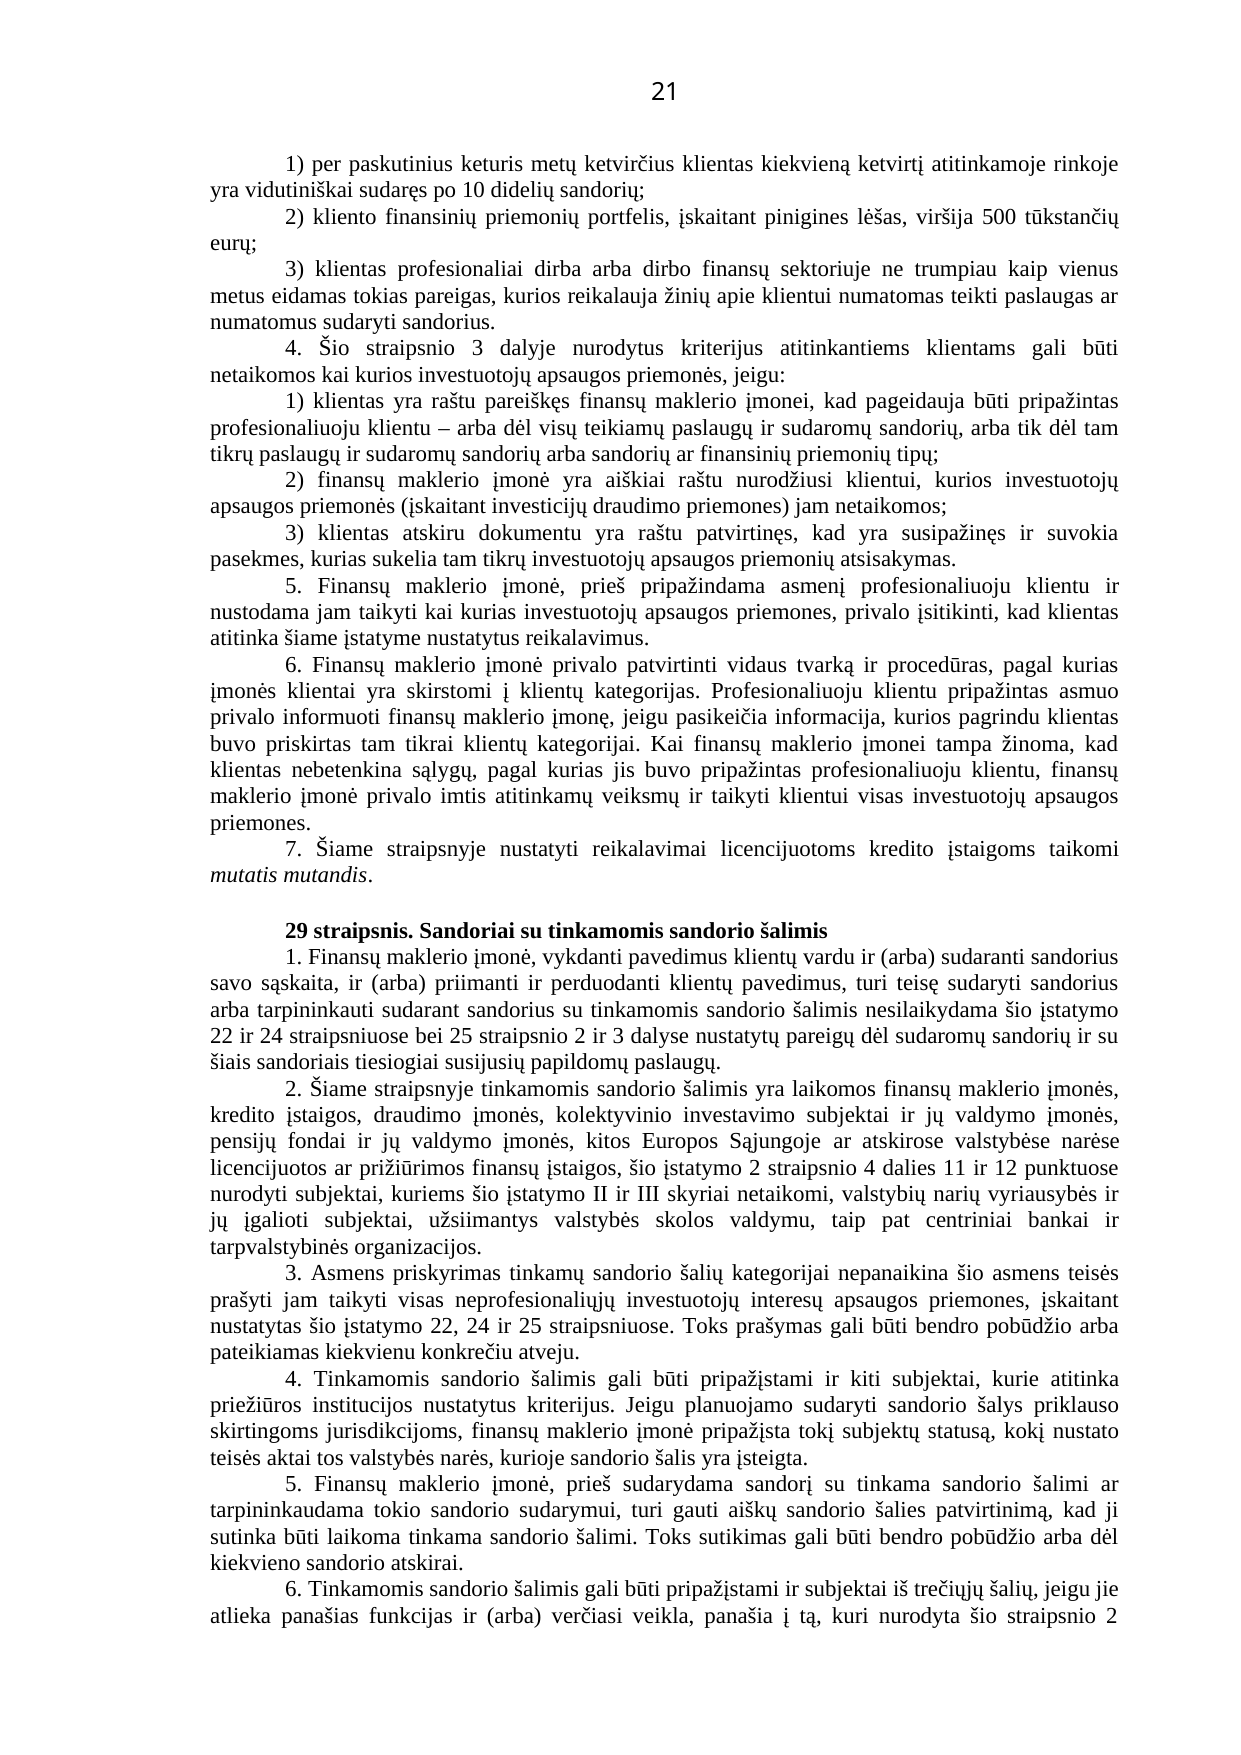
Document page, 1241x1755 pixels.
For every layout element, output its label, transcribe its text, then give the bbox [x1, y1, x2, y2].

text 5. Finansų maklerio įmonė, prieš pripažindama asmenį profesionaliuoju klientu ir nustodama jam taikyti kai kurias investuotojų apsaugos priemones, privalo įsitikinti, kad klientas atitinka šiame įstatyme nustatytus reikalavimus. [210, 572, 1120, 651]
text 1. Finansų maklerio įmonė, vykdanti pavedimus klientų vardu ir (arba) sudaranti sandorius savo sąskaita, ir (arba) priimanti ir perduodanti klientų pavedimus, turi teisę sudaryti sandorius arba tarpininkauti sudarant sandorius su tinkamomis sandorio šalimis nesilaikydama šio įstatymo 22 ir 24 straipsniuose bei 25 straipsnio 2 ir 3 dalyse nustatytų pareigų dėl sudaromų sandorių ir su šiais sandoriais tiesiogiai susijusių papildomų paslaugų. [210, 943, 1120, 1075]
text 29 straipsnis. Sandoriai su tinkamomis sandorio šalimis [210, 917, 1120, 943]
text 2) finansų maklerio įmonė yra aiškiai raštu nurodžiusi klientui, kurios investuotojų apsaugos priemonės (įskaitant investicijų draudimo priemones) jam netaikomos; [210, 466, 1120, 519]
text 1) per paskutinius keturis metų ketvirčius klientas kiekvieną ketvirtį atitinkamoje rinkoje yra vidutiniškai sudaręs po 10 didelių sandorių; [210, 150, 1120, 203]
text 6. Tinkamomis sandorio šalimis gali būti pripažįstami ir subjektai iš trečiųjų šalių, jeigu jie atlieka panašias funkcijas ir (arba) verčiasi veikla, panašia į tą, kuri nurodyta šio straipsnio 2 [210, 1576, 1120, 1628]
text 5. Finansų maklerio įmonė, prieš sudarydama sandorį su tinkama sandorio šalimi ar tarpininkaudama tokio sandorio sudarymui, turi gauti aiškų sandorio šalies patvirtinimą, kad ji sutinka būti laikoma tinkama sandorio šalimi. Toks sutikimas gali būti bendro pobūdžio arba dėl kiekvieno sandorio atskirai. [210, 1470, 1120, 1576]
text 3) klientas atskiru dokumentu yra raštu patvirtinęs, kad yra susipažinęs ir suvokia pasekmes, kurias sukelia tam tikrų investuotojų apsaugos priemonių atsisakymas. [210, 519, 1120, 572]
text 4. Tinkamomis sandorio šalimis gali būti pripažįstami ir kiti subjektai, kurie atitinka priežiūros institucijos nustatytus kriterijus. Jeigu planuojamo sudaryti sandorio šalys priklauso skirtingoms jurisdikcijoms, finansų maklerio įmonė pripažįsta tokį subjektų statusą, kokį nustato teisės aktai tos valstybės narės, kurioje sandorio šalis yra įsteigta. [210, 1365, 1120, 1470]
text 3. Asmens priskyrimas tinkamų sandorio šalių kategorijai nepanaikina šio asmens teisės prašyti jam taikyti visas neprofesionaliųjų investuotojų interesų apsaugos priemones, įskaitant nustatytas šio įstatymo 22, 24 ir 25 straipsniuose. Toks prašymas gali būti bendro pobūdžio arba pateikiamas kiekvienu konkrečiu atveju. [210, 1259, 1120, 1365]
text 6. Finansų maklerio įmonė privalo patvirtinti vidaus tvarką ir procedūras, pagal kurias įmonės klientai yra skirstomi į klientų kategorijas. Profesionaliuoju klientu pripažintas asmuo privalo informuoti finansų maklerio įmonę, jeigu pasikeičia informacija, kurios pagrindu klientas buvo priskirtas tam tikrai klientų kategorijai. Kai finansų maklerio įmonei tampa žinoma, kad klientas nebetenkina sąlygų, pagal kurias jis buvo pripažintas profesionaliuoju klientu, finansų maklerio įmonė privalo imtis atitinkamų veiksmų ir taikyti klientui visas investuotojų apsaugos priemones. [210, 651, 1120, 835]
text 1) klientas yra raštu pareiškęs finansų maklerio įmonei, kad pageidauja būti pripažintas profesionaliuoju klientu – arba dėl visų teikiamų paslaugų ir sudaromų sandorių, arba tik dėl tam tikrų paslaugų ir sudaromų sandorių arba sandorių ar finansinių priemonių tipų; [210, 387, 1120, 466]
text 2) kliento finansinių priemonių portfelis, įskaitant pinigines lėšas, viršija 500 tūkstančių eurų; [210, 203, 1120, 255]
text 2. Šiame straipsnyje tinkamomis sandorio šalimis yra laikomos finansų maklerio įmonės, kredito įstaigos, draudimo įmonės, kolektyvinio investavimo subjektai ir jų valdymo įmonės, pensijų fondai ir jų valdymo įmonės, kitos Europos Sąjungoje ar atskirose valstybėse narėse licencijuotos ar prižiūrimos finansų įstaigos, šio įstatymo 2 straipsnio 4 dalies 11 ir 12 punktuose nurodyti subjektai, kuriems šio įstatymo II ir III skyriai netaikomi, valstybių narių vyriausybės ir jų įgalioti subjektai, užsiimantys valstybės skolos valdymu, taip pat centriniai bankai ir tarpvalstybinės organizacijos. [210, 1075, 1120, 1259]
text 4. Šio straipsnio 3 dalyje nurodytus kriterijus atitinkantiems klientams gali būti netaikomos kai kurios investuotojų apsaugos priemonės, jeigu: [210, 334, 1120, 387]
text 7. Šiame straipsnyje nustatyti reikalavimai licencijuotoms kredito įstaigoms taikomi mutatis mutandis. [210, 835, 1120, 888]
text 3) klientas profesionaliai dirba arba dirbo finansų sektoriuje ne trumpiau kaip vienus metus eidamas tokias pareigas, kurios reikalauja žinių apie klientui numatomas teikti paslaugas ar numatomus sudaryti sandorius. [210, 255, 1120, 334]
